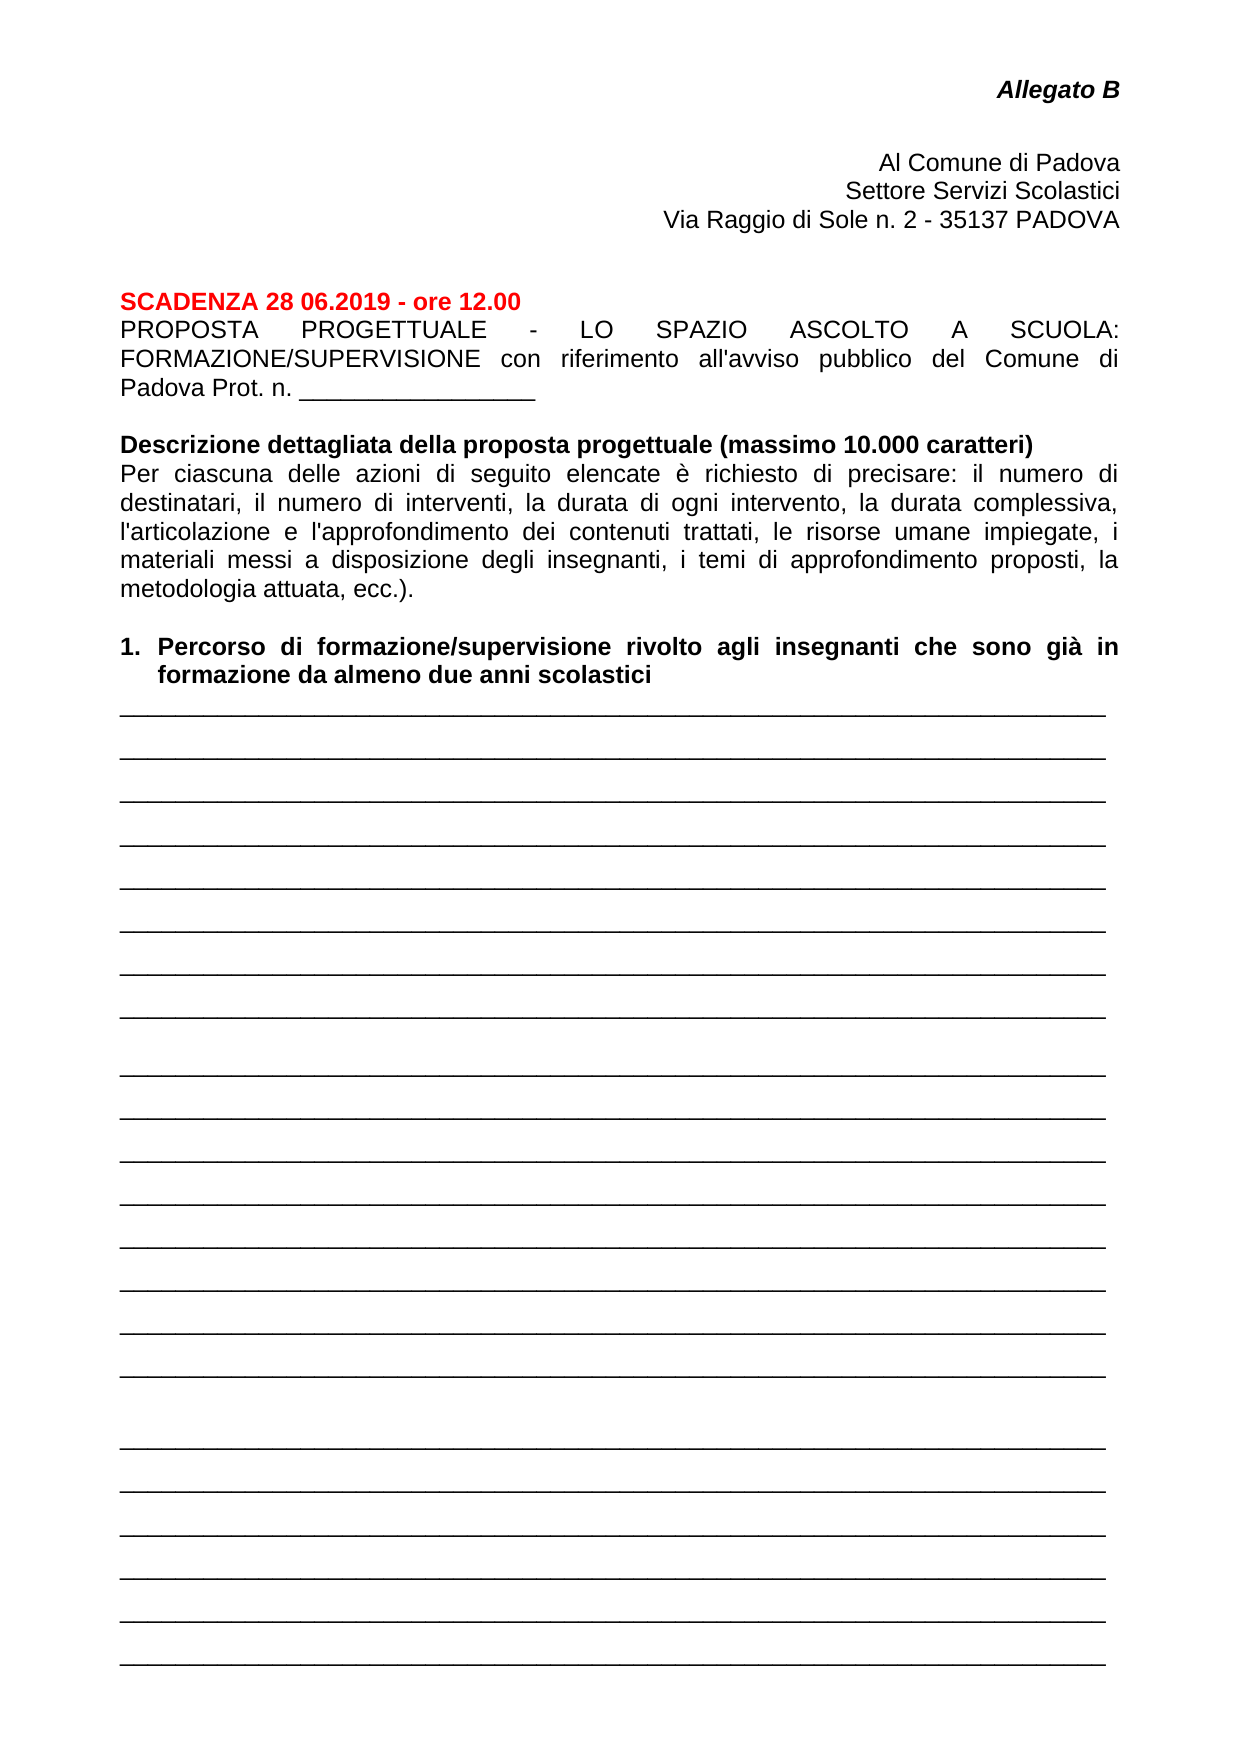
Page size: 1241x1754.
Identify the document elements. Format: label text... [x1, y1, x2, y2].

text _______________________________________________________________________ [120, 948, 1120, 977]
text Descrizione dettagliata della proposta progettuale (massimo 10.000 caratteri) [120, 430, 1120, 459]
text _______________________________________________________________________ [120, 1595, 1120, 1623]
text _______________________________________________________________________ [120, 1638, 1120, 1667]
text _______________________________________________________________________ [120, 1221, 1120, 1250]
text _______________________________________________________________________ [120, 1048, 1120, 1077]
text Settore Servizi Scolastici [194, 176, 1120, 205]
text _______________________________________________________________________ [120, 1508, 1120, 1537]
text Per ciascuna delle azioni di seguito elencate è richiesto di precisare: il numero di destinatari, il numero di interventi, la durata di ogni intervento, la durata complessiva, l'articolazione e l'approfondimento dei contenuti trattati, le risorse umane impiegate, i materiali messi a disposizione degli insegnanti, i temi di approfondimento proposti, la metodologia attuata, ecc.). [120, 459, 1120, 603]
text _______________________________________________________________________ [120, 775, 1120, 804]
text PROPOSTA PROGETTUALE - LO SPAZIO ASCOLTO A SCUOLA: FORMAZIONE/SUPERVISIONE con riferimento all'avviso pubblico del Comune di Padova Prot. n. _________________ [120, 315, 1120, 402]
text _______________________________________________________________________ [120, 991, 1120, 1020]
text _______________________________________________________________________ [120, 1465, 1120, 1494]
text Al Comune di Padova [430, 148, 1120, 176]
text _______________________________________________________________________ [120, 1178, 1120, 1207]
list Percorso di formazione/supervisione rivolto agli insegnanti che sono già in formazione da almeno due anni scolastici [120, 632, 1120, 689]
text _______________________________________________________________________ [120, 818, 1120, 847]
text SCADENZA 28 06.2019 - ore 12.00 [120, 287, 1120, 315]
text _______________________________________________________________________ [120, 862, 1120, 890]
text _______________________________________________________________________ [120, 1264, 1120, 1293]
text _______________________________________________________________________ [120, 1307, 1120, 1336]
text _______________________________________________________________________ [120, 1135, 1120, 1163]
text _______________________________________________________________________ [120, 905, 1120, 933]
text _______________________________________________________________________ [120, 689, 1120, 718]
text _______________________________________________________________________ [120, 1552, 1120, 1580]
text _______________________________________________________________________ [120, 732, 1120, 761]
text _______________________________________________________________________ [120, 1092, 1120, 1120]
text _______________________________________________________________________ [120, 1350, 1120, 1379]
text Via Raggio di Sole n. 2 - 35137 PADOVA [622, 205, 1120, 234]
text _______________________________________________________________________ [120, 1422, 1120, 1451]
